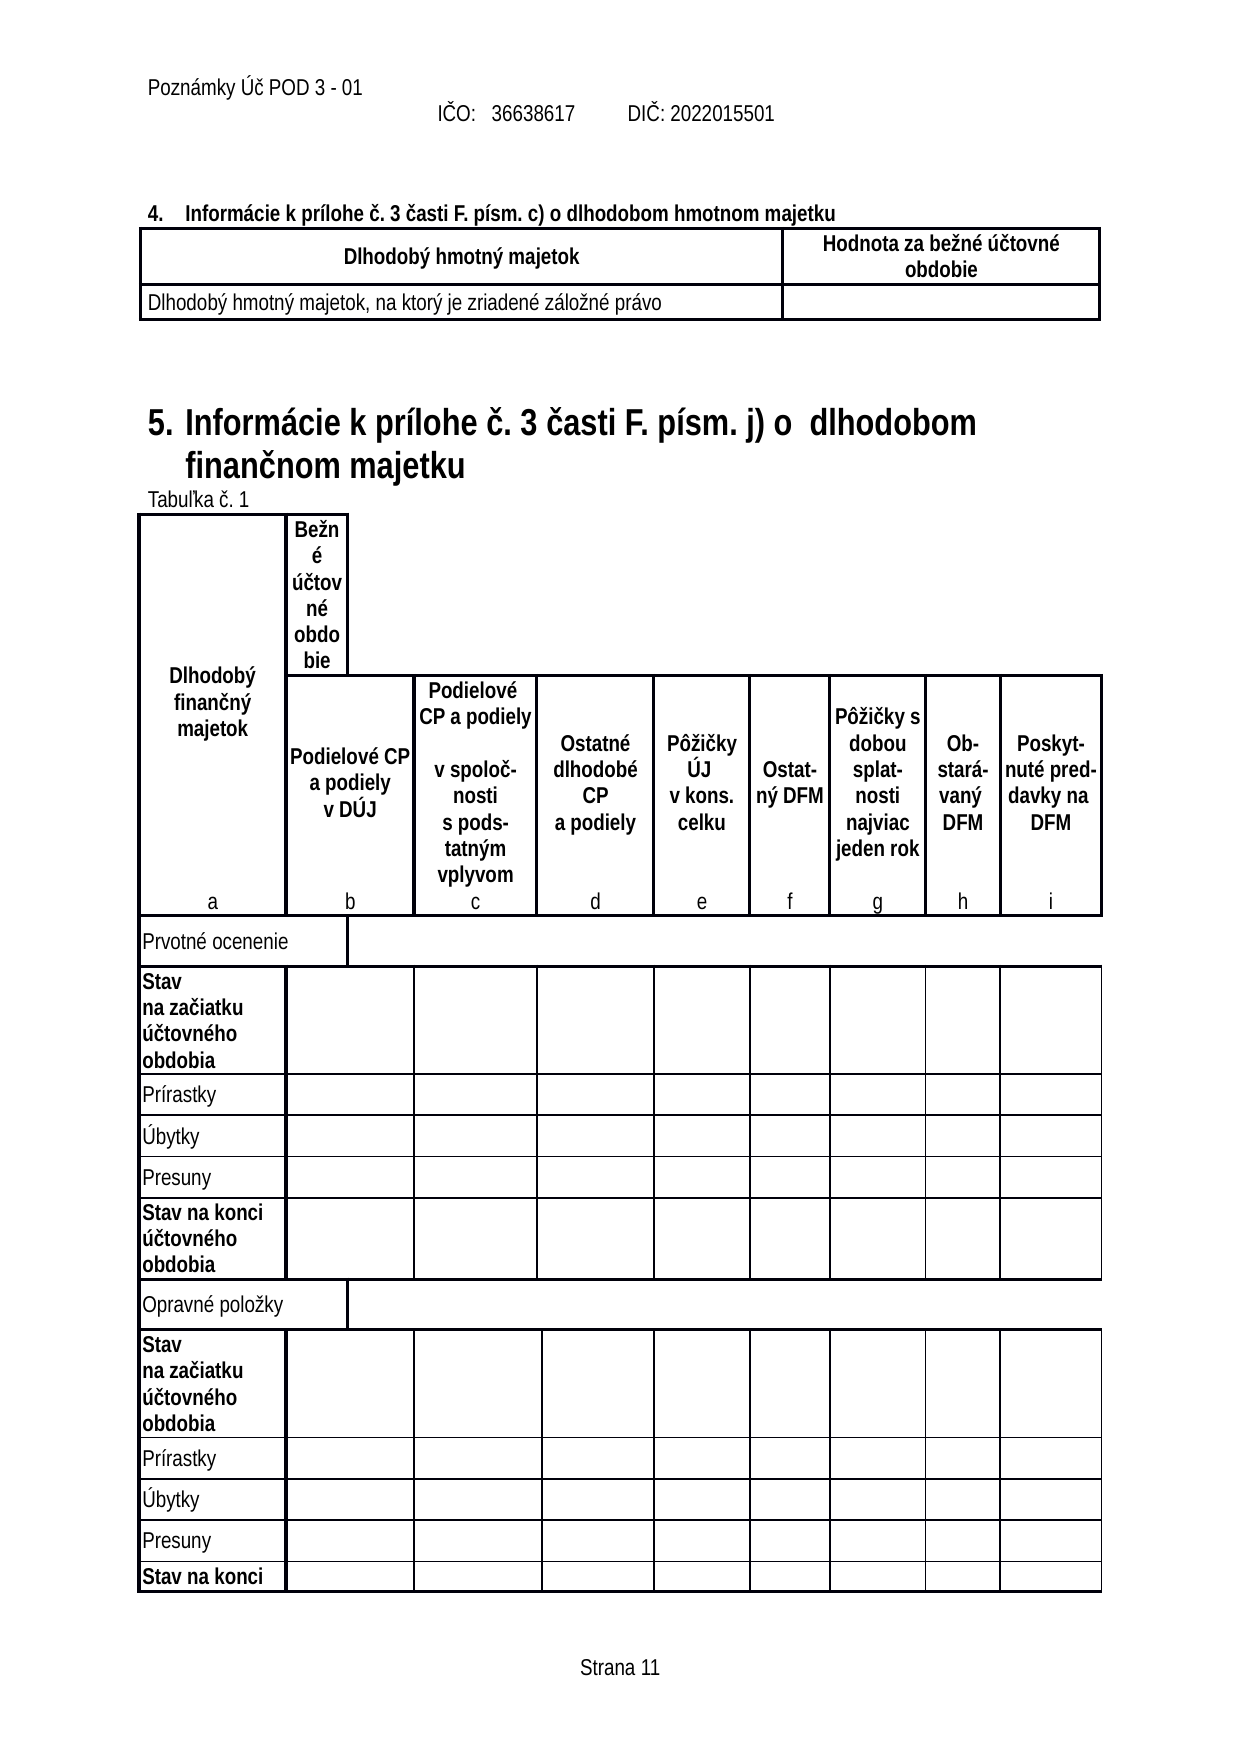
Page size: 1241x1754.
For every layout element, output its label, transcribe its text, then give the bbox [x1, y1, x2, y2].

table_cell [831, 1199, 925, 1278]
table_cell d [538, 888, 652, 914]
table_cell [288, 1480, 413, 1519]
table_cell [288, 1562, 413, 1589]
table_cell [926, 1331, 999, 1437]
title Informácie k prílohe č. 3 časti F. písm. j) o dlhodobom finančnom majetku [148, 400, 1092, 486]
table_cell [926, 1521, 999, 1561]
table_cell Poskyt-nuté pred-davky na DFM [1002, 677, 1100, 888]
table_cell [751, 1562, 829, 1589]
table_cell [1001, 968, 1101, 1073]
table_cell [831, 1480, 925, 1519]
table_cell Stav na začiatku účtovného obdobia [141, 968, 284, 1073]
list Informácie k prílohe č. 3 časti F. písm. c) o dlhodobom hmotnom majetku [148, 200, 1092, 227]
table_cell Ostatné dlhodobé CP a podiely [538, 677, 652, 888]
table_cell Pôžičky ÚJ v kons. celku [655, 677, 748, 888]
table_cell Podielové CP a podiely v DÚJ [288, 677, 412, 888]
table_cell [655, 968, 749, 1073]
table_cell [751, 968, 829, 1073]
table_cell g [831, 888, 924, 914]
table_cell [1001, 1199, 1101, 1278]
table_cell [926, 1199, 999, 1278]
table_cell f [751, 888, 828, 914]
table_cell [926, 1116, 999, 1156]
table_cell e [655, 888, 748, 914]
table_cell Ostat-ný DFM [751, 677, 828, 888]
table_cell Ob-stará-vaný DFM [927, 677, 999, 888]
table_cell Dlhodobý hmotný majetok, na ktorý je zriadené záložné právo [142, 286, 781, 318]
table_header Hodnota za bežné účtovné obdobie [784, 230, 1098, 283]
table_cell [415, 1116, 536, 1156]
table_cell [415, 1438, 541, 1478]
table_cell h [927, 888, 999, 914]
table_cell [831, 1331, 925, 1437]
table_cell [415, 1521, 541, 1561]
table_cell [288, 1157, 413, 1197]
table_cell [751, 1157, 829, 1197]
table_cell [831, 1157, 925, 1197]
table_cell Stav na konci [141, 1562, 284, 1589]
table_cell [415, 1480, 541, 1519]
table_cell Opravné položky [141, 1281, 346, 1328]
table_header Bežné účtovné obdobie [288, 516, 346, 674]
table_cell [1001, 1157, 1101, 1197]
table_cell [1001, 1075, 1101, 1114]
table_cell [751, 1199, 829, 1278]
table_header Dlhodobý finančný majetok [141, 516, 284, 888]
table_cell [926, 1157, 999, 1197]
table_cell [538, 1075, 653, 1114]
table_cell Podielové CP a podiely v spoloč-nosti s pods-tatným vplyvom [416, 677, 535, 888]
table_cell Stav na začiatku účtovného obdobia [141, 1331, 284, 1437]
table_cell [288, 1438, 413, 1478]
table_cell Presuny [141, 1157, 284, 1197]
table_cell [543, 1562, 653, 1589]
table_cell [751, 1438, 829, 1478]
table_cell [415, 1331, 541, 1437]
table_cell Prírastky [141, 1438, 284, 1478]
table_cell [1001, 1480, 1101, 1519]
table_cell [1001, 1562, 1101, 1589]
table_cell [543, 1331, 653, 1437]
table_cell [288, 1521, 413, 1561]
table_cell Stav na konci účtovného obdobia [141, 1199, 284, 1278]
table_cell [655, 1480, 749, 1519]
table_cell [926, 1562, 999, 1589]
table_cell Prírastky [141, 1075, 284, 1114]
table_cell [415, 968, 536, 1073]
table_cell [1001, 1521, 1101, 1561]
table_cell [538, 1199, 653, 1278]
table_cell [543, 1521, 653, 1561]
table_cell Presuny [141, 1521, 284, 1561]
table_cell [415, 1075, 536, 1114]
table_cell [288, 1199, 413, 1278]
table_cell [655, 1562, 749, 1589]
table_cell [415, 1157, 536, 1197]
table_cell [543, 1438, 653, 1478]
table_cell [751, 1480, 829, 1519]
table_cell [415, 1562, 541, 1589]
table_cell [538, 1157, 653, 1197]
table_cell [926, 1075, 999, 1114]
table_cell Úbytky [141, 1480, 284, 1519]
table_cell [655, 1157, 749, 1197]
table_cell [655, 1521, 749, 1561]
table_cell [831, 1116, 925, 1156]
table_cell [926, 968, 999, 1073]
table_cell [784, 286, 1098, 318]
table_cell [926, 1438, 999, 1478]
table_cell [655, 1116, 749, 1156]
text Tabuľka č. 1 [148, 486, 1092, 513]
table_cell b [288, 888, 412, 914]
table_cell [655, 1331, 749, 1437]
table_cell i [1002, 888, 1100, 914]
table_cell [543, 1480, 653, 1519]
table_cell [1001, 1116, 1101, 1156]
table_cell Prvotné ocenenie [141, 917, 346, 964]
table_cell [1001, 1331, 1101, 1437]
table_cell [831, 1075, 925, 1114]
table_cell [538, 1116, 653, 1156]
table_cell [926, 1480, 999, 1519]
table_cell [288, 1331, 413, 1437]
table_cell Úbytky [141, 1116, 284, 1156]
table_cell [655, 1438, 749, 1478]
table_cell [751, 1331, 829, 1437]
table_cell [831, 968, 925, 1073]
table_cell Pôžičky s dobou splat-nosti najviac jeden rok [831, 677, 924, 888]
table_cell [831, 1521, 925, 1561]
table_cell [655, 1199, 749, 1278]
table_cell [831, 1562, 925, 1589]
table_cell a [141, 888, 284, 914]
table_cell [288, 1116, 413, 1156]
table_cell [655, 1075, 749, 1114]
table_cell [415, 1199, 536, 1278]
table_cell [751, 1075, 829, 1114]
table_cell [288, 968, 413, 1073]
table_cell [1001, 1438, 1101, 1478]
table_cell [288, 1075, 413, 1114]
table_cell [751, 1116, 829, 1156]
table_cell [831, 1438, 925, 1478]
table_cell [751, 1521, 829, 1561]
table_header Dlhodobý hmotný majetok [142, 230, 781, 283]
table_cell c [416, 888, 535, 914]
table_cell [538, 968, 653, 1073]
